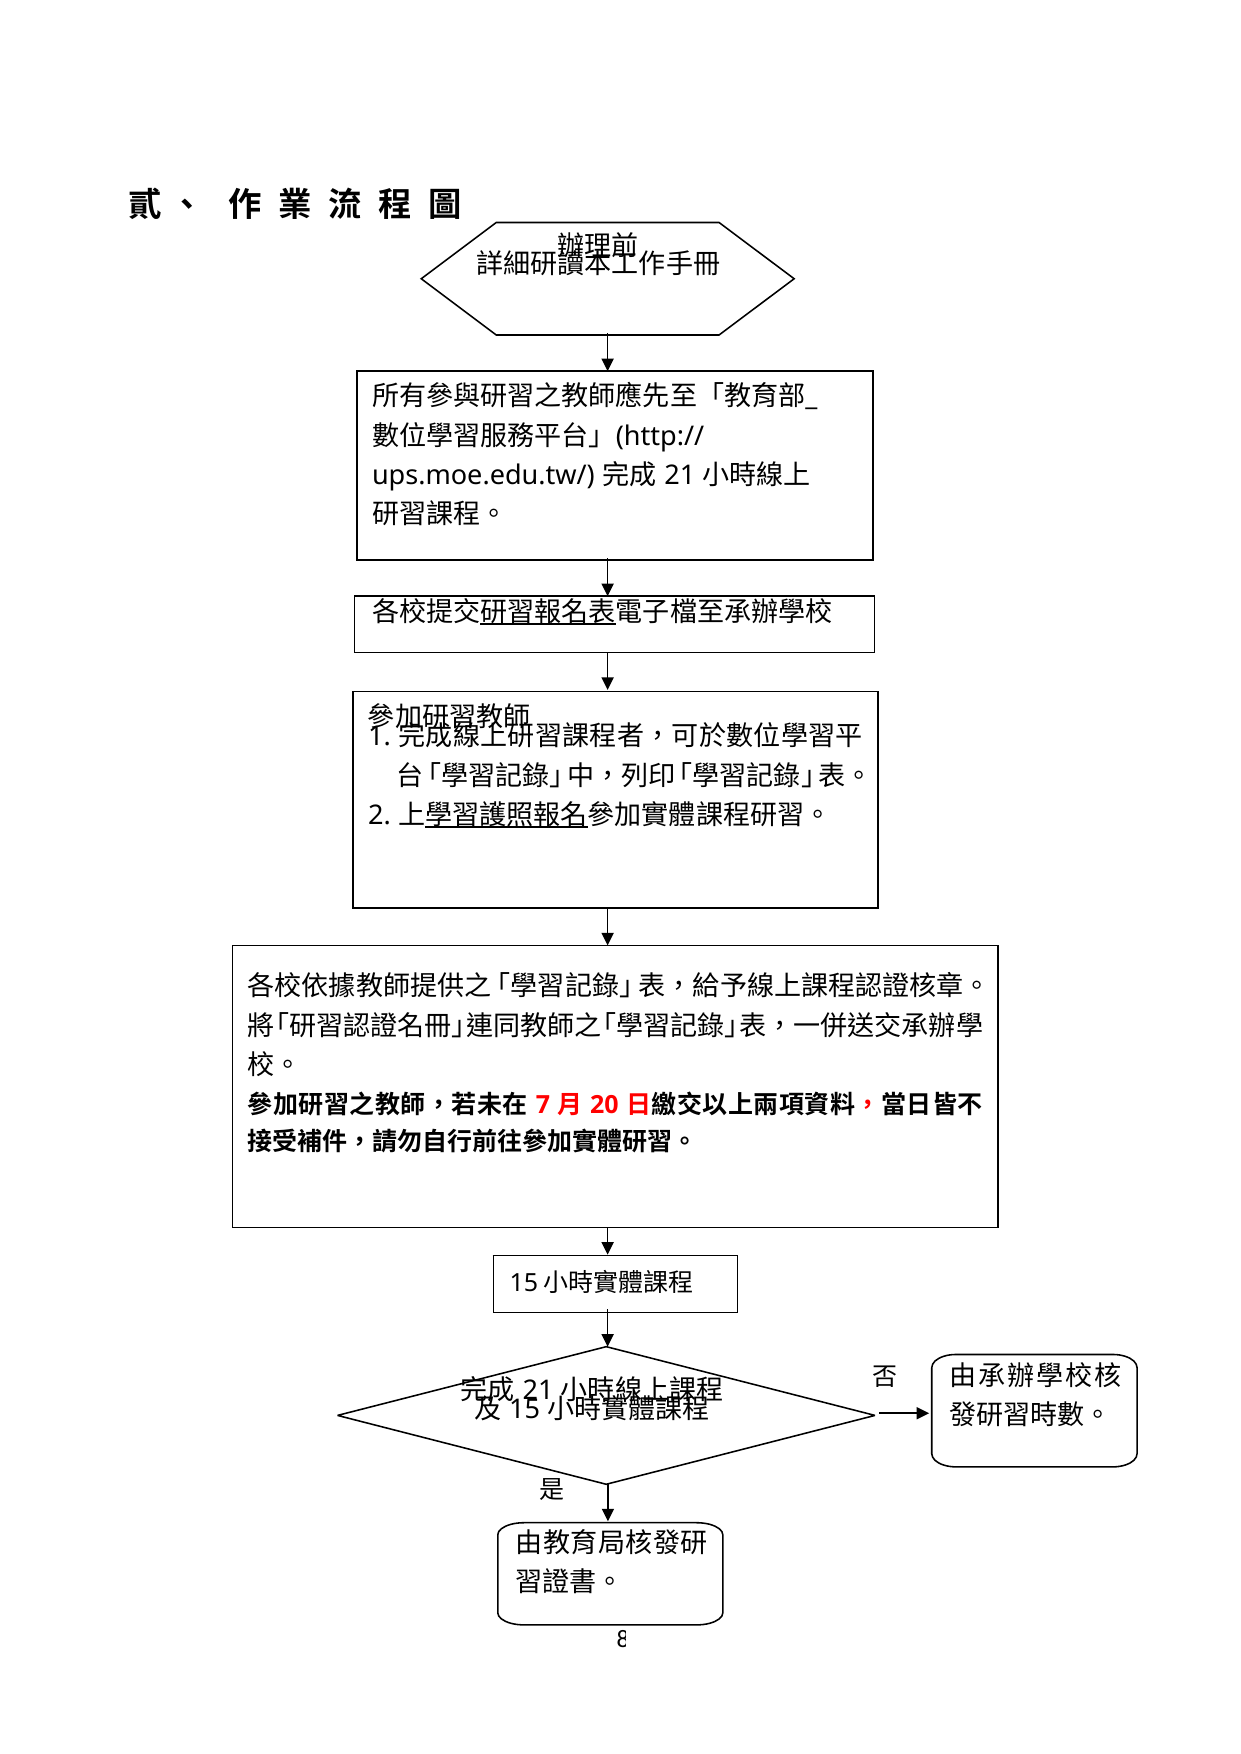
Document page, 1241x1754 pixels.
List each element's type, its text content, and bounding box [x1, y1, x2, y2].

text 貳、作業流程圖 [120, 164, 1120, 239]
text 是 [539, 1472, 611, 1506]
text 否 [872, 1358, 944, 1392]
text 15小時實體課程 [509, 1264, 721, 1298]
